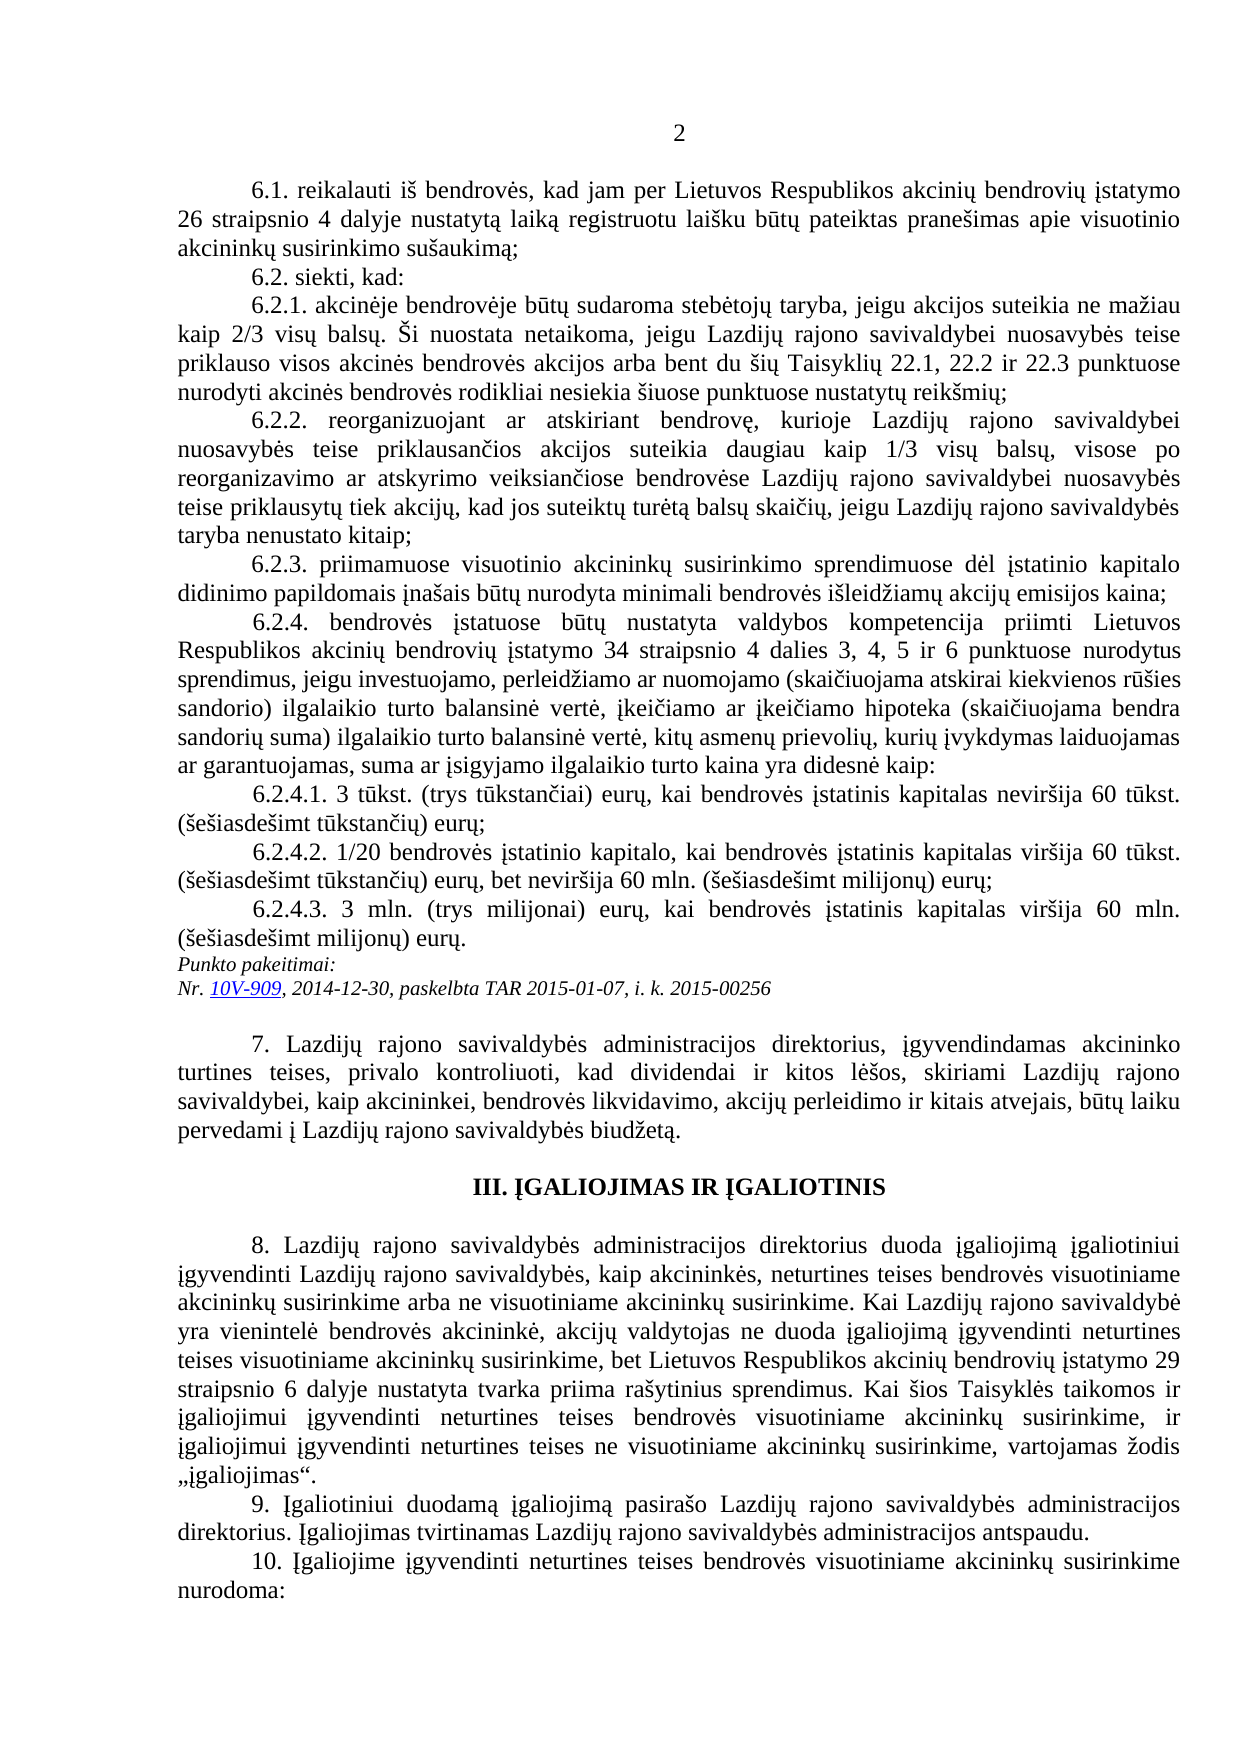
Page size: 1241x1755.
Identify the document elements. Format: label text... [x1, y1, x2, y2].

text 8. Lazdijų rajono savivaldybės administracijos direktorius duoda įgaliojimą įgaliotiniui įgyvendinti Lazdijų rajono savivaldybės, kaip akcininkės, neturtines teises bendrovės visuotiniame akcininkų susirinkime arba ne visuotiniame akcininkų susirinkime. Kai Lazdijų rajono savivaldybė yra vienintelė bendrovės akcininkė, akcijų valdytojas ne duoda įgaliojimą įgyvendinti neturtines teises visuotiniame akcininkų susirinkime, bet Lietuvos Respublikos akcinių bendrovių įstatymo 29 straipsnio 6 dalyje nustatyta tvarka priima rašytinius sprendimus. Kai šios Taisyklės taikomos ir įgaliojimui įgyvendinti neturtines teises bendrovės visuotiniame akcininkų susirinkime, ir įgaliojimui įgyvendinti neturtines teises ne visuotiniame akcininkų susirinkime, vartojamas žodis „įgaliojimas“. [177, 1230, 1181, 1489]
text 6.2.2. reorganizuojant ar atskiriant bendrovę, kurioje Lazdijų rajono savivaldybei nuosavybės teise priklausančios akcijos suteikia daugiau kaip 1/3 visų balsų, visose po reorganizavimo ar atskyrimo veiksiančiose bendrovėse Lazdijų rajono savivaldybei nuosavybės teise priklausytų tiek akcijų, kad jos suteiktų turėtą balsų skaičių, jeigu Lazdijų rajono savivaldybės taryba nenustato kitaip; [177, 406, 1181, 549]
text 7. Lazdijų rajono savivaldybės administracijos direktorius, įgyvendindamas akcininko turtines teises, privalo kontroliuoti, kad dividendai ir kitos lėšos, skiriami Lazdijų rajono savivaldybei, kaip akcininkei, bendrovės likvidavimo, akcijų perleidimo ir kitais atvejais, būtų laiku pervedami į Lazdijų rajono savivaldybės biudžetą. [177, 1029, 1181, 1144]
text III. ĮGALIOJIMAS IR ĮGALIOTINIS [177, 1172, 1181, 1201]
text 6.1. reikalauti iš bendrovės, kad jam per Lietuvos Respublikos akcinių bendrovių įstatymo 26 straipsnio 4 dalyje nustatytą laiką registruotu laišku būtų pateiktas pranešimas apie visuotinio akcininkų susirinkimo sušaukimą; [177, 176, 1181, 262]
text Punkto pakeitimai: [177, 952, 1181, 976]
text 6.2. siekti, kad: [177, 262, 1181, 291]
text 6.2.4.3. 3 mln. (trys milijonai) eurų, kai bendrovės įstatinis kapitalas viršija 60 mln. (šešiasdešimt milijonų) eurų. [177, 894, 1181, 952]
text 9. Įgaliotiniui duodamą įgaliojimą pasirašo Lazdijų rajono savivaldybės administracijos direktorius. Įgaliojimas tvirtinamas Lazdijų rajono savivaldybės administracijos antspaudu. [177, 1489, 1181, 1546]
text 6.2.3. priimamuose visuotinio akcininkų susirinkimo sprendimuose dėl įstatinio kapitalo didinimo papildomais įnašais būtų nurodyta minimali bendrovės išleidžiamų akcijų emisijos kaina; [177, 549, 1181, 607]
text Nr. 10V-909, 2014-12-30, paskelbta TAR 2015-01-07, i. k. 2015-00256 [177, 976, 1181, 1000]
text 6.2.4. bendrovės įstatuose būtų nustatyta valdybos kompetencija priimti Lietuvos Respublikos akcinių bendrovių įstatymo 34 straipsnio 4 dalies 3, 4, 5 ir 6 punktuose nurodytus sprendimus, jeigu investuojamo, perleidžiamo ar nuomojamo (skaičiuojama atskirai kiekvienos rūšies sandorio) ilgalaikio turto balansinė vertė, įkeičiamo ar įkeičiamo hipoteka (skaičiuojama bendra sandorių suma) ilgalaikio turto balansinė vertė, kitų asmenų prievolių, kurių įvykdymas laiduojamas ar garantuojamas, suma ar įsigyjamo ilgalaikio turto kaina yra didesnė kaip: [177, 607, 1181, 779]
text 6.2.1. akcinėje bendrovėje būtų sudaroma stebėtojų taryba, jeigu akcijos suteikia ne mažiau kaip 2/3 visų balsų. Ši nuostata netaikoma, jeigu Lazdijų rajono savivaldybei nuosavybės teise priklauso visos akcinės bendrovės akcijos arba bent du šių Taisyklių 22.1, 22.2 ir 22.3 punktuose nurodyti akcinės bendrovės rodikliai nesiekia šiuose punktuose nustatytų reikšmių; [177, 291, 1181, 406]
text 6.2.4.1. 3 tūkst. (trys tūkstančiai) eurų, kai bendrovės įstatinis kapitalas neviršija 60 tūkst. (šešiasdešimt tūkstančių) eurų; [177, 779, 1181, 837]
text 6.2.4.2. 1/20 bendrovės įstatinio kapitalo, kai bendrovės įstatinis kapitalas viršija 60 tūkst. (šešiasdešimt tūkstančių) eurų, bet neviršija 60 mln. (šešiasdešimt milijonų) eurų; [177, 837, 1181, 894]
text 10. Įgaliojime įgyvendinti neturtines teises bendrovės visuotiniame akcininkų susirinkime nurodoma: [177, 1546, 1181, 1604]
